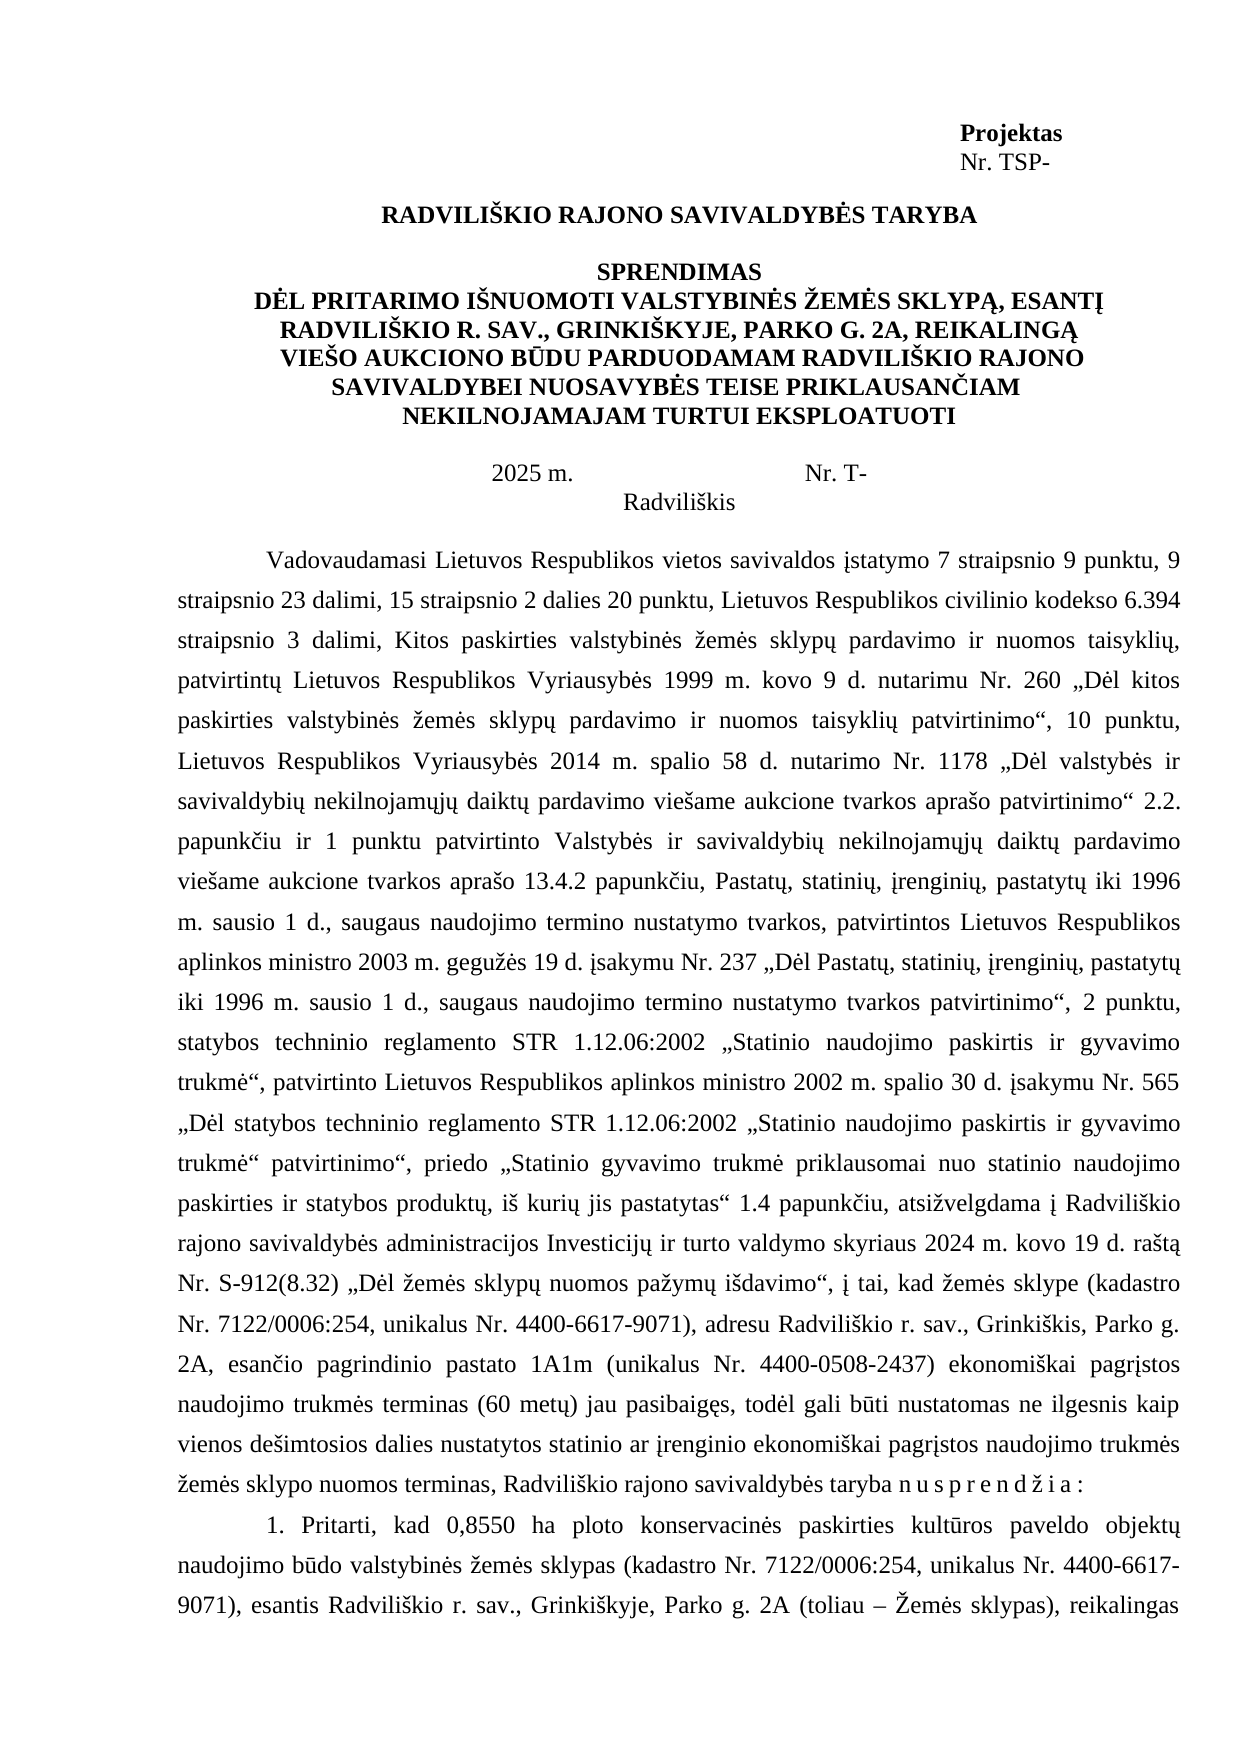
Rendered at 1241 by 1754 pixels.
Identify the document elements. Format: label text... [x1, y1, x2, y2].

text Radviliškis [177, 487, 1181, 516]
text 1. Pritarti, kad 0,8550 ha ploto konservacinės paskirties kultūros paveldo objektų naudojimo būdo valstybinės žemės sklypas (kadastro Nr. 7122/0006:254, unikalus Nr. 4400-6617-9071), esantis Radviliškio r. sav., Grinkiškyje, Parko g. 2A (toliau – Žemės sklypas), reikalingas [177, 1510, 1181, 1619]
text viešo aukciono būdu parduodamam Radviliškio rajono savivaldybei nuosavybės teise priklausančiam [177, 343, 1181, 401]
text Nr. TSP- [960, 147, 1181, 176]
text Vadovaudamasi Lietuvos Respublikos vietos savivaldos įstatymo 7 straipsnio 9 punktu, 9 straipsnio 23 dalimi, 15 straipsnio 2 dalies 20 punktu, Lietuvos Respublikos civilinio kodekso 6.394 straipsnio 3 dalimi, Kitos paskirties valstybinės žemės sklypų pardavimo ir nuomos taisyklių, patvirtintų Lietuvos Respublikos Vyriausybės 1999 m. kovo 9 d. nutarimu Nr. 260 „Dėl kitos paskirties valstybinės žemės sklypų pardavimo ir nuomos taisyklių patvirtinimo“, 10 punktu, Lietuvos Respublikos Vyriausybės 2014 m. spalio 58 d. nutarimo Nr. 1178 „Dėl valstybės ir savivaldybių nekilnojamųjų daiktų pardavimo viešame aukcione tvarkos aprašo patvirtinimo“ 2.2. papunkčiu ir 1 punktu patvirtinto Valstybės ir savivaldybių nekilnojamųjų daiktų pardavimo viešame aukcione tvarkos aprašo 13.4.2 papunkčiu, Pastatų, statinių, įrenginių, pastatytų iki 1996 m. sausio 1 d., saugaus naudojimo termino nustatymo tvarkos, patvirtintos Lietuvos Respublikos aplinkos ministro 2003 m. gegužės 19 d. įsakymu Nr. 237 „Dėl Pastatų, statinių, įrenginių, pastatytų iki 1996 m. sausio 1 d., saugaus naudojimo termino nustatymo tvarkos patvirtinimo“, 2 punktu, statybos techninio reglamento STR 1.12.06:2002 „Statinio naudojimo paskirtis ir gyvavimo trukmė“, patvirtinto Lietuvos Respublikos aplinkos ministro 2002 m. spalio 30 d. įsakymu Nr. 565 „Dėl statybos techninio reglamento STR 1.12.06:2002 „Statinio naudojimo paskirtis ir gyvavimo trukmė“ patvirtinimo“, priedo „Statinio gyvavimo trukmė priklausomai nuo statinio naudojimo paskirties ir statybos produktų, iš kurių jis pastatytas“ 1.4 papunkčiu, atsižvelgdama į Radviliškio rajono savivaldybės administracijos Investicijų ir turto valdymo skyriaus 2024 m. kovo 19 d. raštą Nr. S-912(8.32) „Dėl žemės sklypų nuomos pažymų išdavimo“, į tai, kad žemės sklype (kadastro Nr. 7122/0006:254, unikalus Nr. 4400-6617-9071), adresu Radviliškio r. sav., Grinkiškis, Parko g. 2A, esančio pagrindinio pastato 1A1m (unikalus Nr. 4400-0508-2437) ekonomiškai pagrįstos naudojimo trukmės terminas (60 metų) jau pasibaigęs, todėl gali būti nustatomas ne ilgesnis kaip vienos dešimtosios dalies nustatytos statinio ar įrenginio ekonomiškai pagrįstos naudojimo trukmės žemės sklypo nuomos terminas, Radviliškio rajono savivaldybės taryba nusprendžia: [177, 545, 1181, 1498]
text 2025 m. Nr. T- [177, 458, 1181, 487]
text nekilnojamajam turtui eksploatuoti [177, 401, 1181, 430]
text DĖL PRITARIMO išnuomoti VALSTYBINĖS ŽEMĖS sklypą, esantį Radviliškio r. sav., Grinkiškyje, Parko g. 2A, reikalingą [177, 286, 1181, 343]
text SPRENDIMAS [177, 257, 1181, 286]
subtitle Projektas [960, 118, 1181, 147]
text RADVILIŠKIO RAJONO SAVIVALDYBĖS TARYBA [177, 200, 1181, 228]
